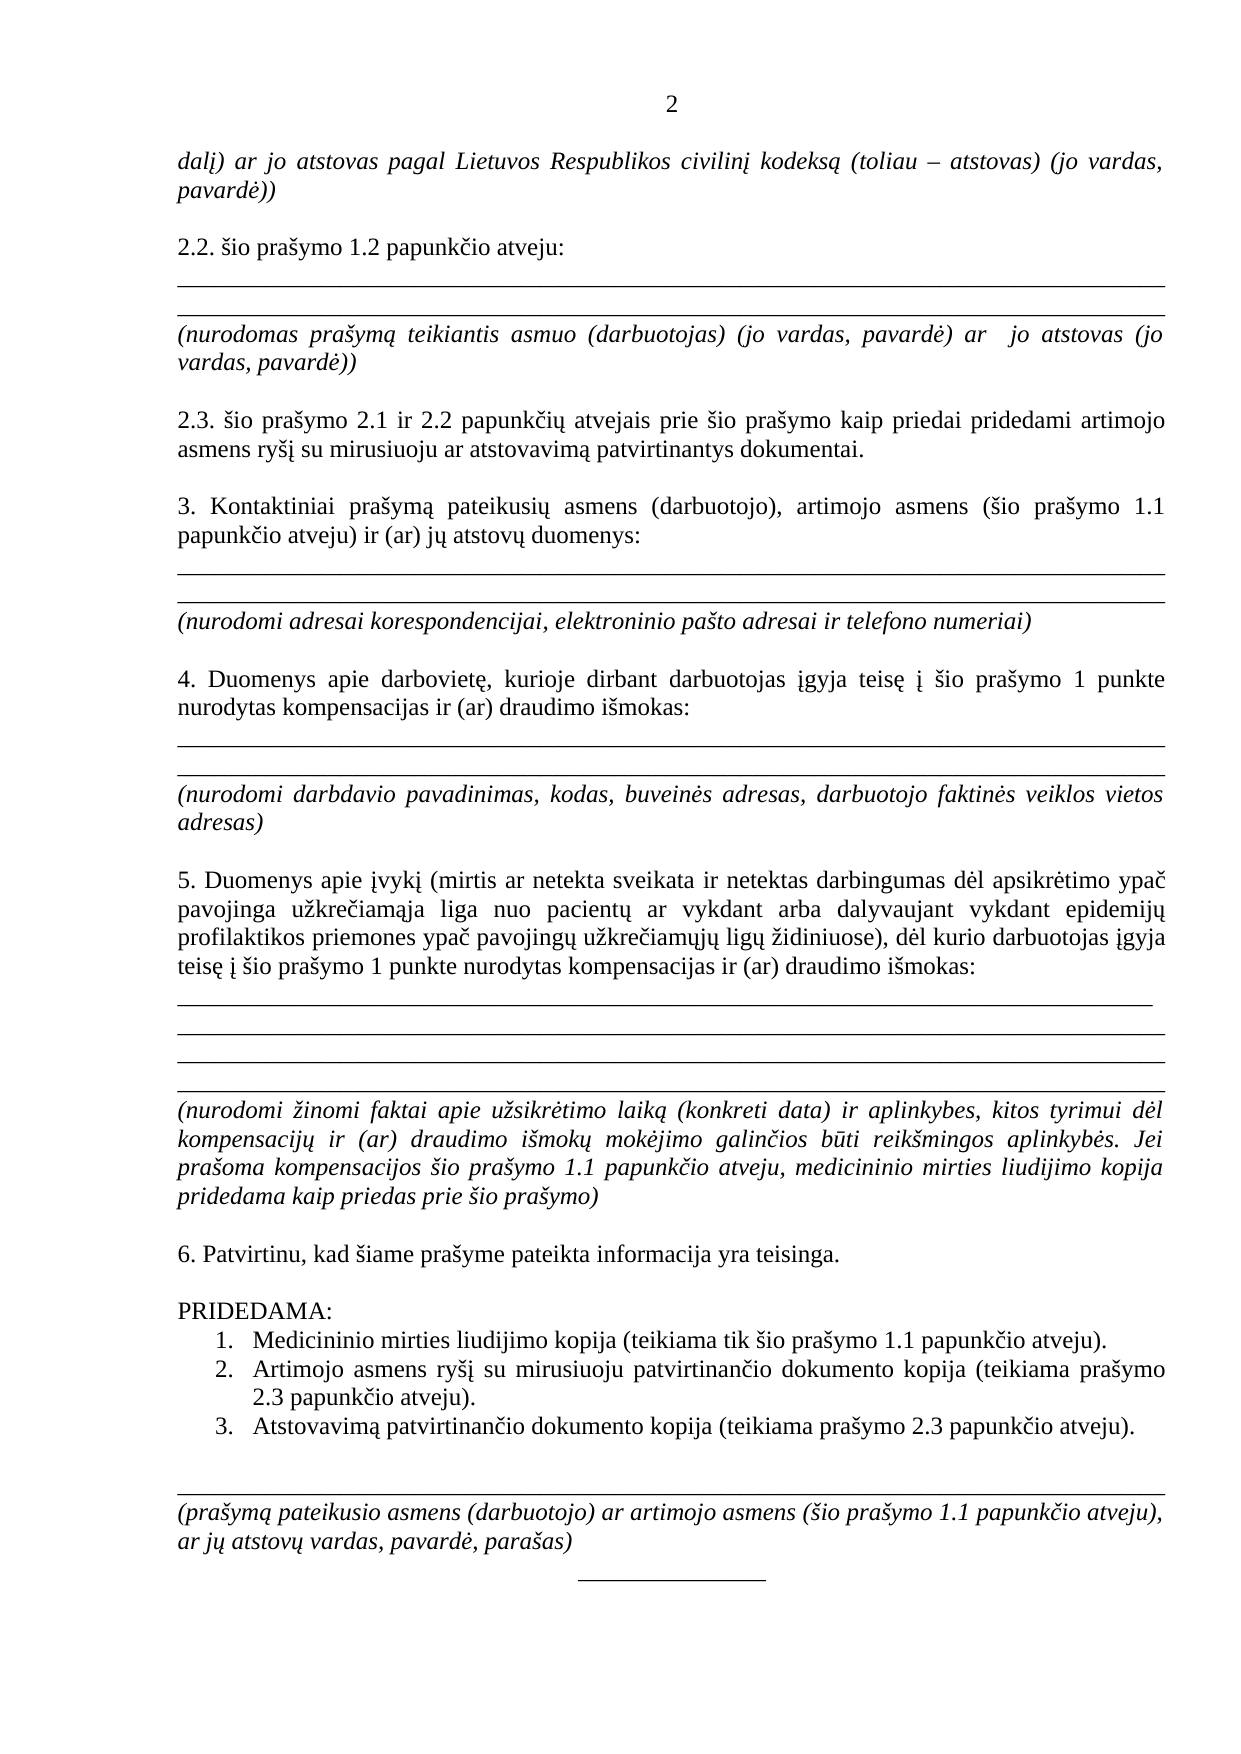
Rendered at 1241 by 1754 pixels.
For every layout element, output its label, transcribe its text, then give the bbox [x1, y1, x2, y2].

text (nurodomi darbdavio pavadinimas, kodas, buveinės adresas, darbuotojo faktinės veiklos vietos adresas) [177, 779, 1167, 836]
text 3. Kontaktiniai prašymą pateikusių asmens (darbuotojo), artimojo asmens (šio prašymo 1.1 papunkčio atveju) ir (ar) jų atstovų duomenys: [177, 491, 1167, 549]
text 2.2. šio prašymo 1.2 papunkčio atveju: [177, 232, 1167, 261]
text _______________ [177, 1555, 1167, 1584]
text 6. Patvirtinu, kad šiame prašyme pateikta informacija yra teisinga. [177, 1239, 1167, 1267]
text _______________________________________________________________________________ [177, 577, 1167, 606]
text (nurodomas prašymą teikiantis asmuo (darbuotojas) (jo vardas, pavardė) ar jo atstovas (jo vardas, pavardė)) [177, 319, 1167, 376]
text _______________________________________________________________________________ [177, 721, 1167, 750]
text (nurodomi žinomi faktai apie užsikrėtimo laiką (konkreti data) ir aplinkybes, kitos tyrimui dėl kompensacijų ir (ar) draudimo išmokų mokėjimo galinčios būti reikšmingos aplinkybės. Jei prašoma kompensacijos šio prašymo 1.1 papunkčio atveju, medicininio mirties liudijimo kopija pridedama kaip priedas prie šio prašymo) [177, 1095, 1167, 1210]
text 4. Duomenys apie darbovietę, kurioje dirbant darbuotojas įgyja teisę į šio prašymo 1 punkte nurodytas kompensacijas ir (ar) draudimo išmokas: [177, 664, 1167, 721]
text 2.3. šio prašymo 2.1 ir 2.2 papunkčių atvejais prie šio prašymo kaip priedai pridedami artimojo asmens ryšį su mirusiuoju ar atstovavimą patvirtinantys dokumentai. [177, 405, 1167, 462]
text 2. Artimojo asmens ryšį su mirusiuoju patvirtinančio dokumento kopija (teikiama prašymo 2.3 papunkčio atveju). [215, 1354, 1167, 1411]
text _______________________________________________________________________________ [177, 1066, 1167, 1095]
text _______________________________________________________________________________ [177, 1037, 1167, 1066]
text _______________________________________________________________________________ [177, 261, 1167, 290]
text _______________________________________________________________________________ [177, 1009, 1167, 1037]
text ______________________________________________________________________________ [177, 980, 1167, 1009]
text _______________________________________________________________________________ [177, 549, 1167, 577]
text _______________________________________________________________________________ [177, 290, 1167, 319]
text _______________________________________________________________________________ [177, 750, 1167, 779]
text 1. Medicininio mirties liudijimo kopija (teikiama tik šio prašymo 1.1 papunkčio atveju). [215, 1325, 1167, 1354]
text 5. Duomenys apie įvykį (mirtis ar netekta sveikata ir netektas darbingumas dėl apsikrėtimo ypač pavojinga užkrečiamąja liga nuo pacientų ar vykdant arba dalyvaujant vykdant epidemijų profilaktikos priemones ypač pavojingų užkrečiamųjų ligų židiniuose), dėl kurio darbuotojas įgyja teisę į šio prašymo 1 punkte nurodytas kompensacijas ir (ar) draudimo išmokas: [177, 865, 1167, 980]
text PRIDEDAMA: [177, 1296, 1167, 1325]
text _______________________________________________________________________________(prašymą pateikusio asmens (darbuotojo) ar artimojo asmens (šio prašymo 1.1 papunkčio atveju), ar jų atstovų vardas, pavardė, parašas) [177, 1469, 1167, 1555]
text 3. Atstovavimą patvirtinančio dokumento kopija (teikiama prašymo 2.3 papunkčio atveju). [215, 1411, 1167, 1440]
text (nurodomi adresai korespondencijai, elektroninio pašto adresai ir telefono numeriai) [177, 606, 1167, 635]
text dalį) ar jo atstovas pagal Lietuvos Respublikos civilinį kodeksą (toliau – atstovas) (jo vardas, pavardė)) [177, 146, 1167, 204]
